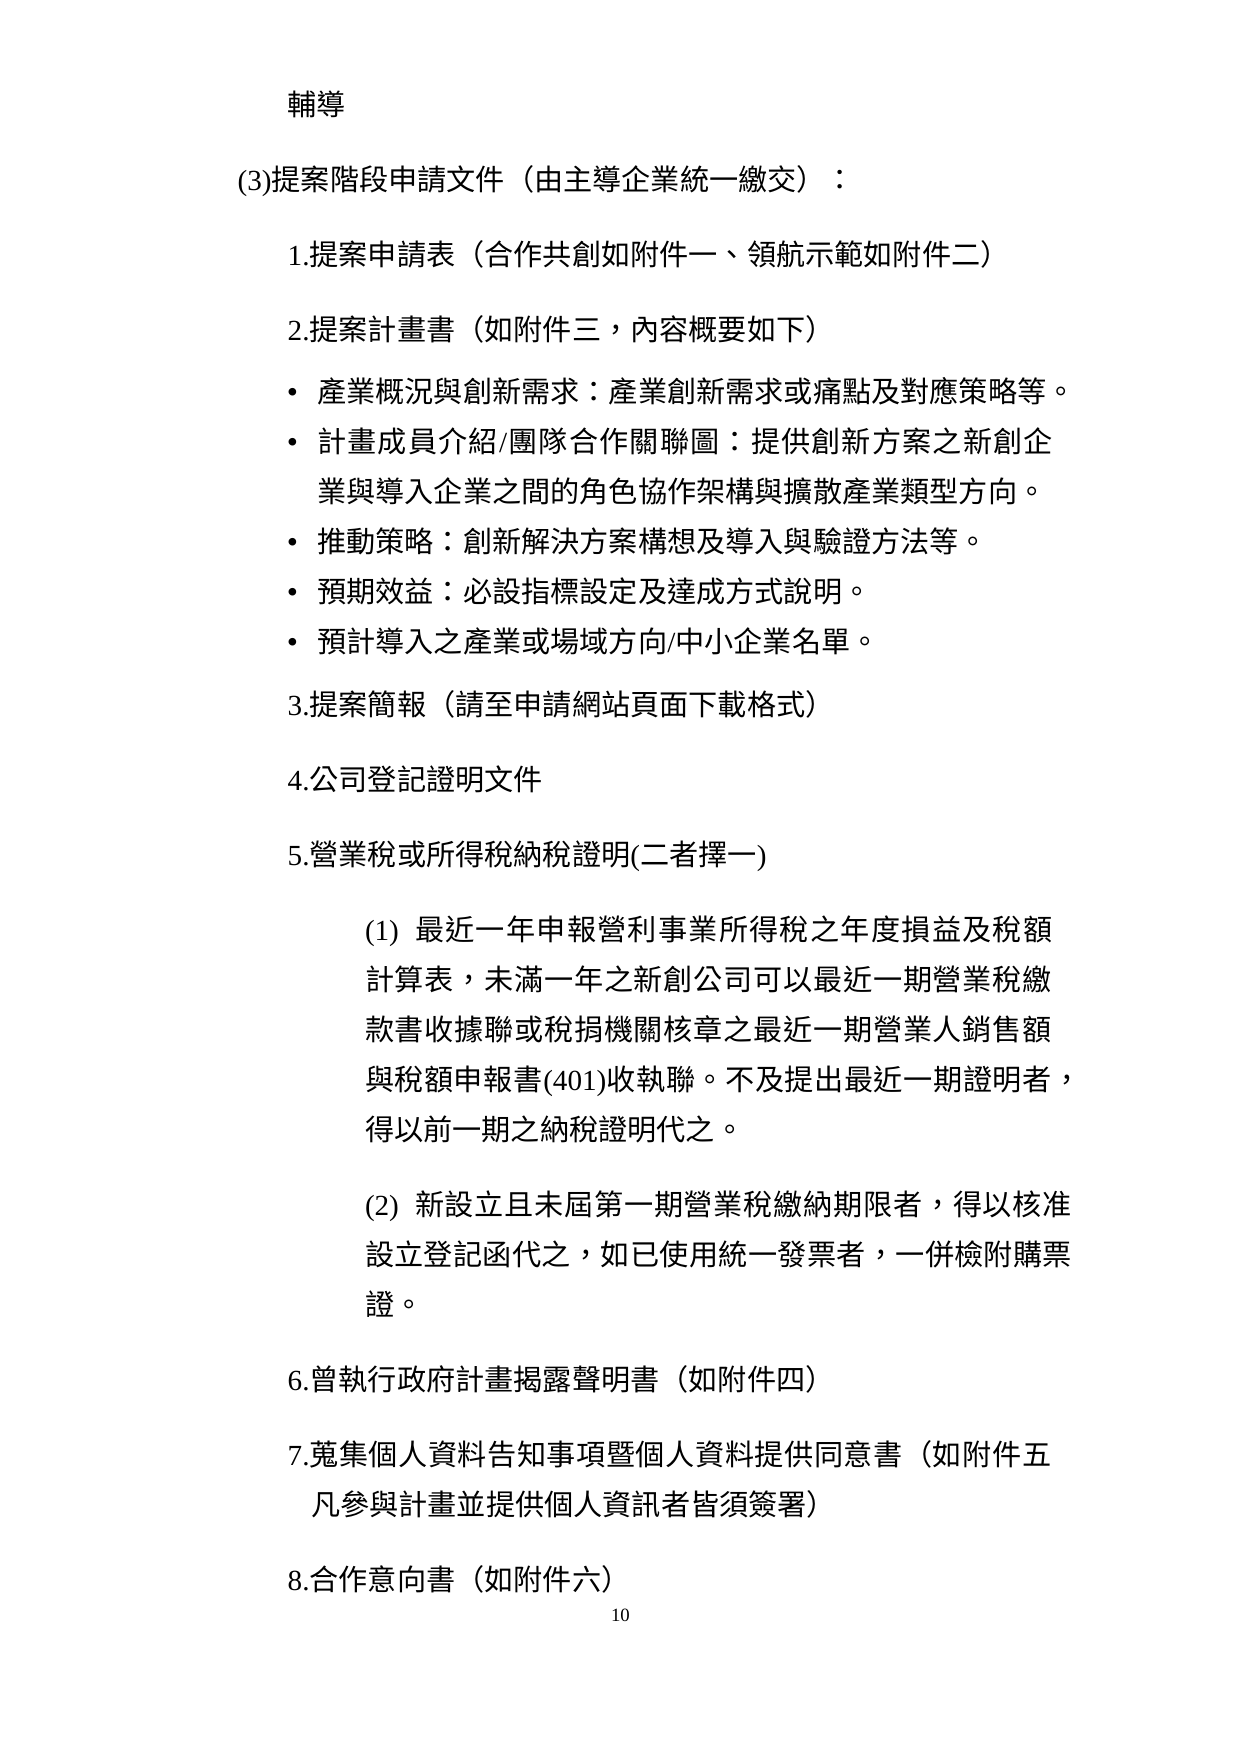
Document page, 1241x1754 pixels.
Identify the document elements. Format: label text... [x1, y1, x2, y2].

list 公司登記證明文件 [287, 750, 1053, 800]
list 營業稅或所得稅納稅證明(二者擇一) [287, 825, 1053, 875]
list 合作意向書（如附件六） [287, 1550, 1053, 1600]
list 提案階段申請文件（由主導企業統一繳交）： [237, 150, 1053, 200]
list 提案申請表（合作共創如附件一、領航示範如附件二） [287, 225, 1053, 275]
list 產業概況與創新需求：產業創新需求或痛點及對應策略等。 [287, 362, 1053, 412]
list 預計導入之產業或場域方向/中小企業名單。 [287, 612, 1053, 662]
list 提案計畫書（如附件三，內容概要如下） [287, 300, 1053, 350]
list 新設立且未屆第一期營業稅繳納期限者，得以核准設立登記函代之，如已使用統一發票者，一併檢附購票證。 [365, 1175, 1073, 1325]
list 推動策略：創新解決方案構想及導入與驗證方法等。 [287, 512, 1053, 562]
list 申請網站：中小微企業多元振興發展計畫平台（https://www.sme.gov.tw/drsme/drsme/）-新創賦能中小企業升級轉型輔導 [237, 75, 1053, 125]
list 蒐集個人資料告知事項暨個人資料提供同意書（如附件五，凡參與計畫並提供個人資訊者皆須簽署） [287, 1425, 1053, 1525]
list 最近一年申報營利事業所得稅之年度損益及稅額計算表，未滿一年之新創公司可以最近一期營業稅繳款書收據聯或稅捐機關核章之最近一期營業人銷售額與稅額申報書(401)收執聯。不及提出最近一期證明者，得以前一期之納稅證明代之。 [365, 900, 1053, 1150]
list 提案簡報（請至申請網站頁面下載格式） [287, 675, 1053, 725]
list 預期效益：必設指標設定及達成方式說明。 [287, 562, 1053, 612]
list 計畫成員介紹/團隊合作關聯圖：提供創新方案之新創企業與導入企業之間的角色協作架構與擴散產業類型方向。 [287, 412, 1053, 512]
list 曾執行政府計畫揭露聲明書（如附件四） [287, 1350, 1053, 1400]
